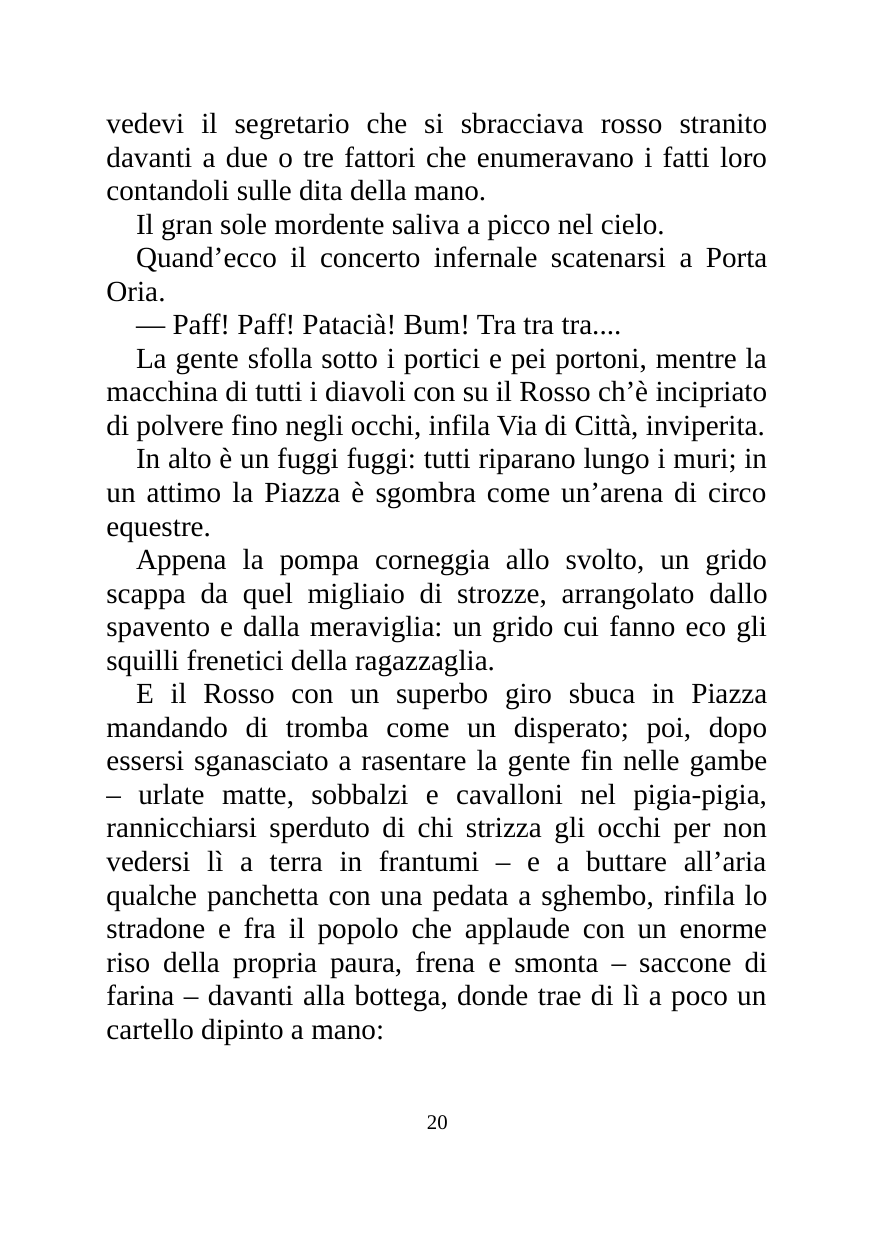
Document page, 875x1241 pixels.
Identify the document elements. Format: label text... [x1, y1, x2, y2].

text Il gran sole mordente saliva a picco nel cielo. [106, 207, 768, 240]
text Quand’ecco il concerto infernale scatenarsi a Porta Oria. [106, 240, 768, 307]
text La gente sfolla sotto i portici e pei portoni, mentre la macchina di tutti i diavoli con su il Rosso ch’è incipriato di polvere fino negli occhi, infila Via di Città, inviperita. [106, 341, 768, 442]
text Appena la pompa corneggia allo svolto, un grido scappa da quel migliaio di strozze, arrangolato dallo spavento e dalla meraviglia: un grido cui fanno eco gli squilli frenetici della ragazzaglia. [106, 542, 768, 676]
text E il Rosso con un superbo giro sbuca in Piazza mandando di tromba come un disperato; poi, dopo essersi sganasciato a rasentare la gente fin nelle gambe – urlate matte, sobbalzi e cavalloni nel pigia-pigia, rannicchiarsi sperduto di chi strizza gli occhi per non vedersi lì a terra in frantumi – e a buttare all’aria qualche panchetta con una pedata a sghembo, rinfila lo stradone e fra il popolo che applaude con un enorme riso della propria paura, frena e smonta – saccone di farina – davanti alla bottega, donde trae di lì a poco un cartello dipinto a mano: [106, 676, 768, 1045]
text In alto è un fuggi fuggi: tutti riparano lungo i muri; in un attimo la Piazza è sgombra come un’arena di circo equestre. [106, 442, 768, 542]
text vedevi il segretario che si sbracciava rosso stranito davanti a due o tre fattori che enumeravano i fatti loro contandoli sulle dita della mano. [106, 106, 768, 207]
text — Paff! Paff! Patacià! Bum! Tra tra tra.... [106, 307, 768, 341]
